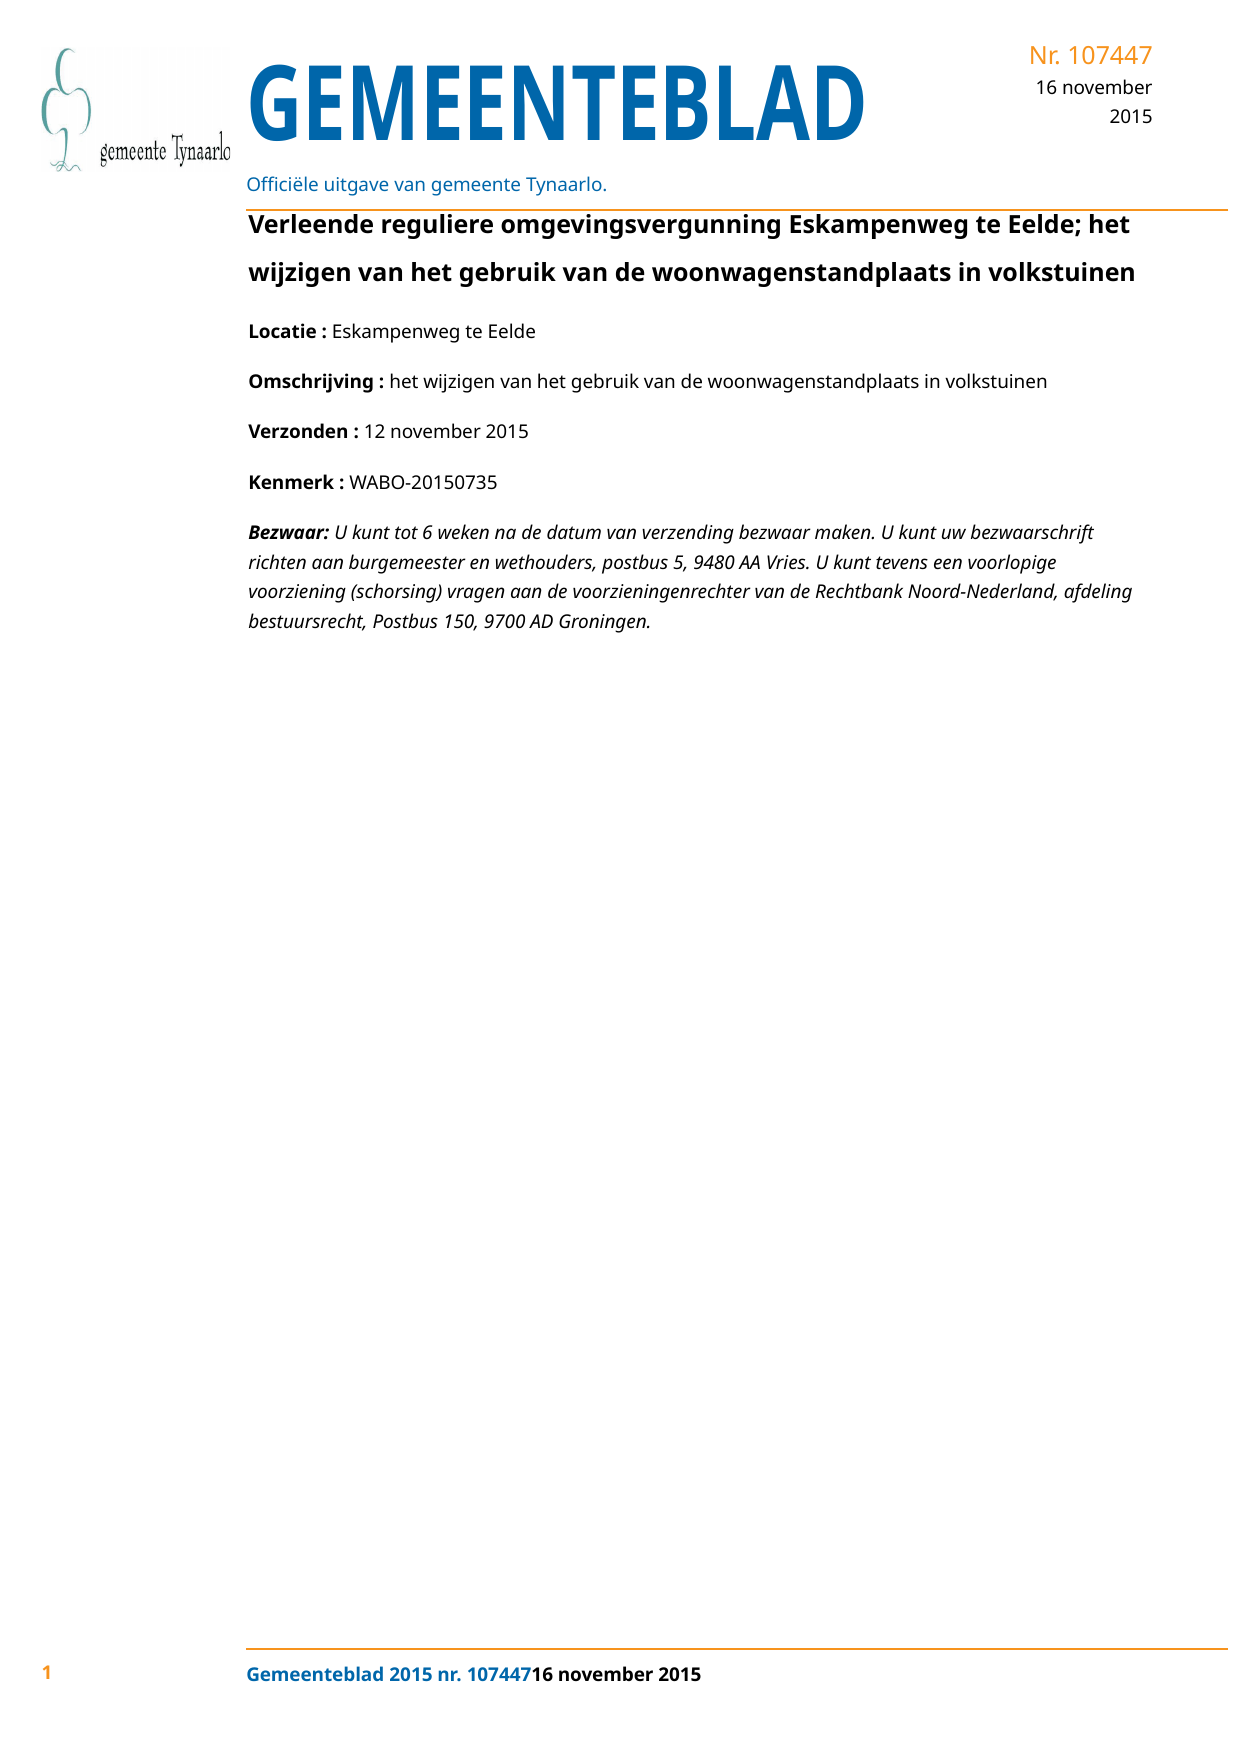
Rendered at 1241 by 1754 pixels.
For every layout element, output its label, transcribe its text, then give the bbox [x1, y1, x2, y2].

text Omschrijving : het wijzigen van het gebruik van de woonwagenstandplaats in volkstuinen [248, 368, 1152, 394]
text Verleende reguliere omgevingsvergunning Eskampenweg te Eelde; het wijzigen van het gebruik van de woonwagenstandplaats in volkstuinen [248, 211, 1152, 288]
text Verzonden : 12 november 2015 [248, 419, 1152, 444]
picture [41, 47, 231, 172]
text Bezwaar: U kunt tot 6 weken na de datum van verzending bezwaar maken. U kunt uw bezwaarschrift richten aan burgemeester en wethouders, postbus 5, 9480 AA Vries. U kunt tevens een voorlopige voorziening (schorsing) vragen aan de voorzieningenrechter van de Rechtbank Noord-Nederland, afdeling bestuursrecht, Postbus 150, 9700 AD Groningen. [248, 519, 1152, 634]
text Locatie : Eskampenweg te Eelde [248, 318, 1152, 344]
text Kenmerk : WABO-20150735 [248, 469, 1152, 495]
